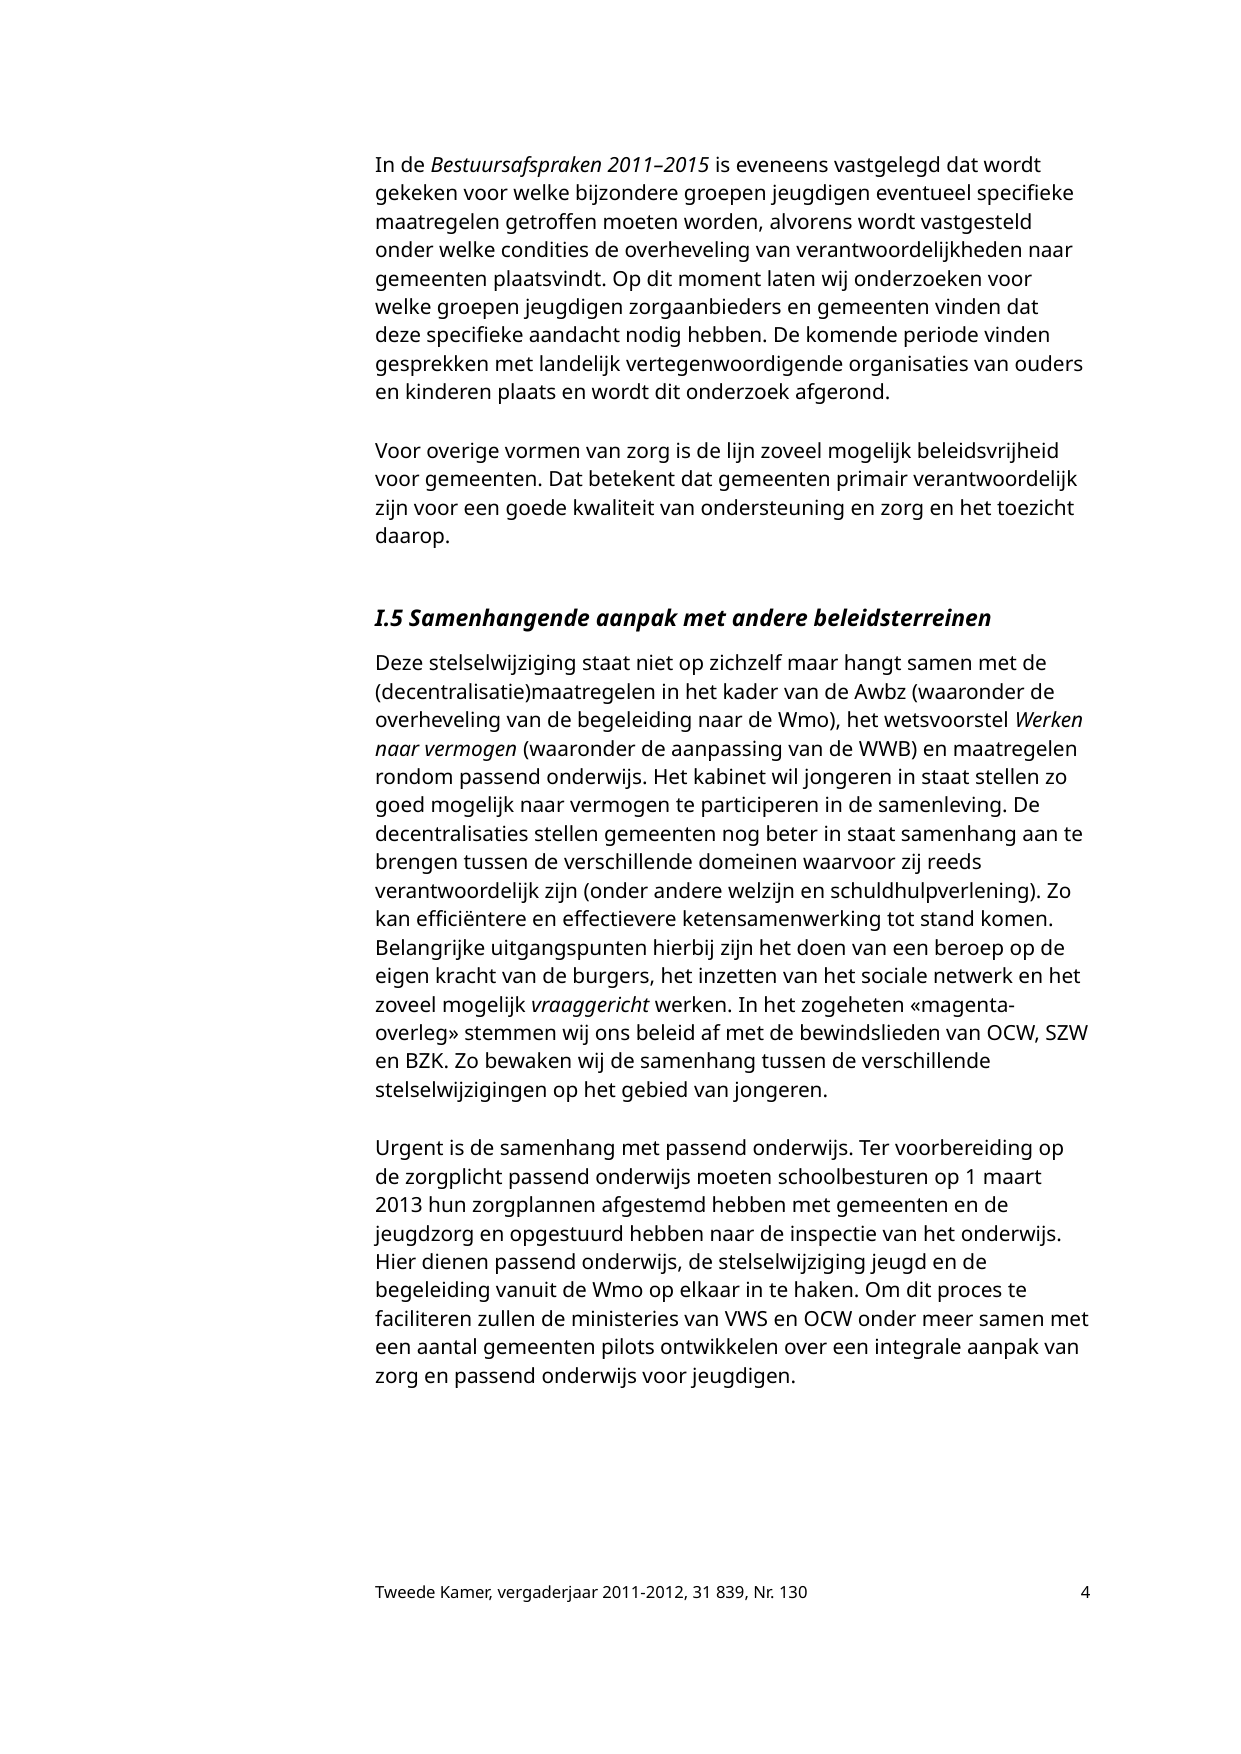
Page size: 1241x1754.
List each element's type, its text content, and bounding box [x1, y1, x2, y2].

text Gezien de aard van de taken en de kwetsbaarheid van de doelgroep zullen in ieder geval voor jeugdbescherming en -reclassering extra (kwaliteits) eisen gelden. Naarmate de kinderen afhankelijker zijn van de ondersteuning en bescherming door de overheid, zullen voor deze taken ook meer criteria opgesteld worden. Daarnaast is voor de jeugdreclassering is van belang dat de goede aansluiting op de strafrechtsketen behouden blijft, in het bijzonder als het gaat om het adolescentenstrafrecht. [375, 150, 1090, 178]
text In de Bestuursafspraken 2011–2015 is eveneens vastgelegd dat wordt gekeken voor welke bijzondere groepen jeugdigen eventueel specifieke maatregelen getroffen moeten worden, alvorens wordt vastgesteld onder welke condities de overheveling van verantwoordelijkheden naar gemeenten plaatsvindt. Op dit moment laten wij onderzoeken voor welke groepen jeugdigen zorgaanbieders en gemeenten vinden dat deze specifieke aandacht nodig hebben. De komende periode vinden gesprekken met landelijk vertegenwoordigende organisaties van ouders en kinderen plaats en wordt dit onderzoek afgerond. [375, 208, 1090, 464]
text Urgent is de samenhang met passend onderwijs. Ter voorbereiding op de zorgplicht passend onderwijs moeten schoolbesturen op 1 maart 2013 hun zorgplannen afgestemd hebben met gemeenten en de jeugdzorg en opgestuurd hebben naar de inspectie van het onderwijs. Hier dienen passend onderwijs, de stelselwijziging jeugd en de begeleiding vanuit de Wmo op elkaar in te haken. Om dit proces te faciliteren zullen de ministeries van VWS en OCW onder meer samen met een aantal gemeenten pilots ontwikkelen over een integrale aanpak van zorg en passend onderwijs voor jeugdigen. [375, 1192, 1090, 1448]
text Voor overige vormen van zorg is de lijn zoveel mogelijk beleidsvrijheid voor gemeenten. Dat betekent dat gemeenten primair verantwoordelijk zijn voor een goede kwaliteit van ondersteuning en zorg en het toezicht daarop. [375, 494, 1090, 608]
text Deze stelselwijziging staat niet op zichzelf maar hangt samen met de (decentralisatie)maatregelen in het kader van de Awbz (waaronder de overheveling van de begeleiding naar de Wmo), het wetsvoorstel Werken naar vermogen (waaronder de aanpassing van de WWB) en maatregelen rondom passend onderwijs. Het kabinet wil jongeren in staat stellen zo goed mogelijk naar vermogen te participeren in de samenleving. De decentralisaties stellen gemeenten nog beter in staat samenhang aan te brengen tussen de verschillende domeinen waarvoor zij reeds verantwoordelijk zijn (onder andere welzijn en schuldhulpverlening). Zo kan efficiëntere en effectievere ketensamenwerking tot stand komen. Belangrijke uitgangspunten hierbij zijn het doen van een beroep op de eigen kracht van de burgers, het inzetten van het sociale netwerk en het zoveel mogelijk vraaggericht werken. In het zogeheten «magenta-overleg» stemmen wij ons beleid af met de bewindslieden van OCW, SZW en BZK. Zo bewaken wij de samenhang tussen de verschillende stelselwijzigingen op het gebied van jongeren. [375, 707, 1090, 1162]
subtitle I.5 Samenhangende aanpak met andere beleidsterreinen [375, 661, 1090, 692]
